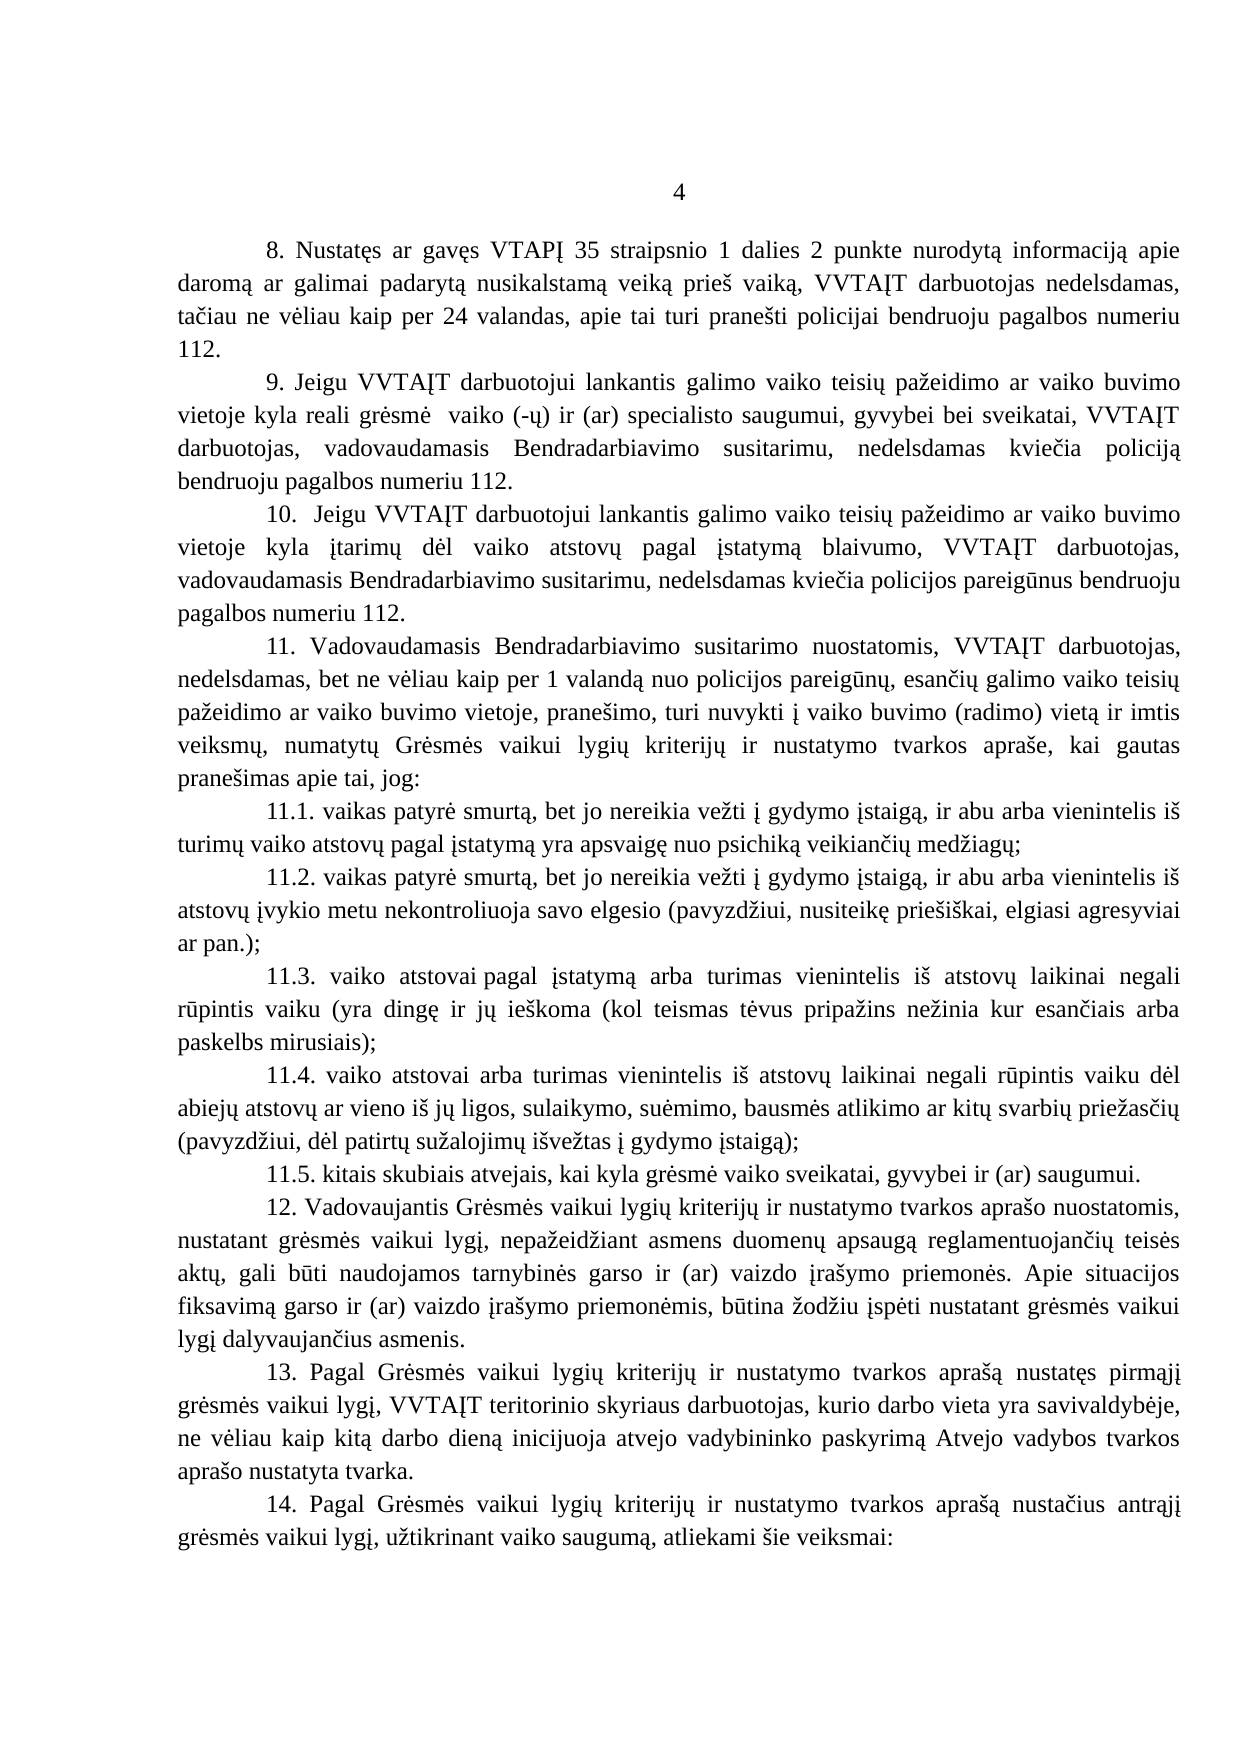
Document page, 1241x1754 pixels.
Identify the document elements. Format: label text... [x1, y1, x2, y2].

text 10. Jeigu VVTAĮT darbuotojui lankantis galimo vaiko teisių pažeidimo ar vaiko buvimo vietoje kyla įtarimų dėl vaiko atstovų pagal įstatymą blaivumo, VVTAĮT darbuotojas, vadovaudamasis Bendradarbiavimo susitarimu, nedelsdamas kviečia policijos pareigūnus bendruoju pagalbos numeriu 112. [177, 499, 1181, 627]
text 11.4. vaiko atstovai arba turimas vienintelis iš atstovų laikinai negali rūpintis vaiku dėl abiejų atstovų ar vieno iš jų ligos, sulaikymo, suėmimo, bausmės atlikimo ar kitų svarbių priežasčių (pavyzdžiui, dėl patirtų sužalojimų išvežtas į gydymo įstaigą); [177, 1060, 1181, 1155]
text 11. Vadovaudamasis Bendradarbiavimo susitarimo nuostatomis, VVTAĮT darbuotojas, nedelsdamas, bet ne vėliau kaip per 1 valandą nuo policijos pareigūnų, esančių galimo vaiko teisių pažeidimo ar vaiko buvimo vietoje, pranešimo, turi nuvykti į vaiko buvimo (radimo) vietą ir imtis veiksmų, numatytų Grėsmės vaikui lygių kriterijų ir nustatymo tvarkos apraše, kai gautas pranešimas apie tai, jog: [177, 631, 1181, 792]
text 11.3. vaiko atstovai pagal įstatymą arba turimas vienintelis iš atstovų laikinai negali rūpintis vaiku (yra dingę ir jų ieškoma (kol teismas tėvus pripažins nežinia kur esančiais arba paskelbs mirusiais); [177, 961, 1181, 1056]
text 11.5. kitais skubiais atvejais, kai kyla grėsmė vaiko sveikatai, gyvybei ir (ar) saugumui. [177, 1159, 1181, 1188]
text 8. Nustatęs ar gavęs VTAPĮ 35 straipsnio 1 dalies 2 punkte nurodytą informaciją apie daromą ar galimai padarytą nusikalstamą veiką prieš vaiką, VVTAĮT darbuotojas nedelsdamas, tačiau ne vėliau kaip per 24 valandas, apie tai turi pranešti policijai bendruoju pagalbos numeriu 112. [177, 235, 1181, 362]
text 9. Jeigu VVTAĮT darbuotojui lankantis galimo vaiko teisių pažeidimo ar vaiko buvimo vietoje kyla reali grėsmė vaiko (-ų) ir (ar) specialisto saugumui, gyvybei bei sveikatai, VVTAĮT darbuotojas, vadovaudamasis Bendradarbiavimo susitarimu, nedelsdamas kviečia policiją bendruoju pagalbos numeriu 112. [177, 367, 1181, 494]
text 12. Vadovaujantis Grėsmės vaikui lygių kriterijų ir nustatymo tvarkos aprašo nuostatomis, nustatant grėsmės vaikui lygį, nepažeidžiant asmens duomenų apsaugą reglamentuojančių teisės aktų, gali būti naudojamos tarnybinės garso ir (ar) vaizdo įrašymo priemonės. Apie situacijos fiksavimą garso ir (ar) vaizdo įrašymo priemonėmis, būtina žodžiu įspėti nustatant grėsmės vaikui lygį dalyvaujančius asmenis. [177, 1192, 1181, 1353]
text 13. Pagal Grėsmės vaikui lygių kriterijų ir nustatymo tvarkos aprašą nustatęs pirmąjį grėsmės vaikui lygį, VVTAĮT teritorinio skyriaus darbuotojas, kurio darbo vieta yra savivaldybėje, ne vėliau kaip kitą darbo dieną inicijuoja atvejo vadybininko paskyrimą Atvejo vadybos tvarkos aprašo nustatyta tvarka. [177, 1357, 1181, 1485]
text 11.1. vaikas patyrė smurtą, bet jo nereikia vežti į gydymo įstaigą, ir abu arba vienintelis iš turimų vaiko atstovų pagal įstatymą yra apsvaigę nuo psichiką veikiančių medžiagų; [177, 796, 1181, 858]
text 11.2. vaikas patyrė smurtą, bet jo nereikia vežti į gydymo įstaigą, ir abu arba vienintelis iš atstovų įvykio metu nekontroliuoja savo elgesio (pavyzdžiui, nusiteikę priešiškai, elgiasi agresyviai ar pan.); [177, 862, 1181, 957]
text 14. Pagal Grėsmės vaikui lygių kriterijų ir nustatymo tvarkos aprašą nustačius antrąjį grėsmės vaikui lygį, užtikrinant vaiko saugumą, atliekami šie veiksmai: [177, 1489, 1181, 1551]
